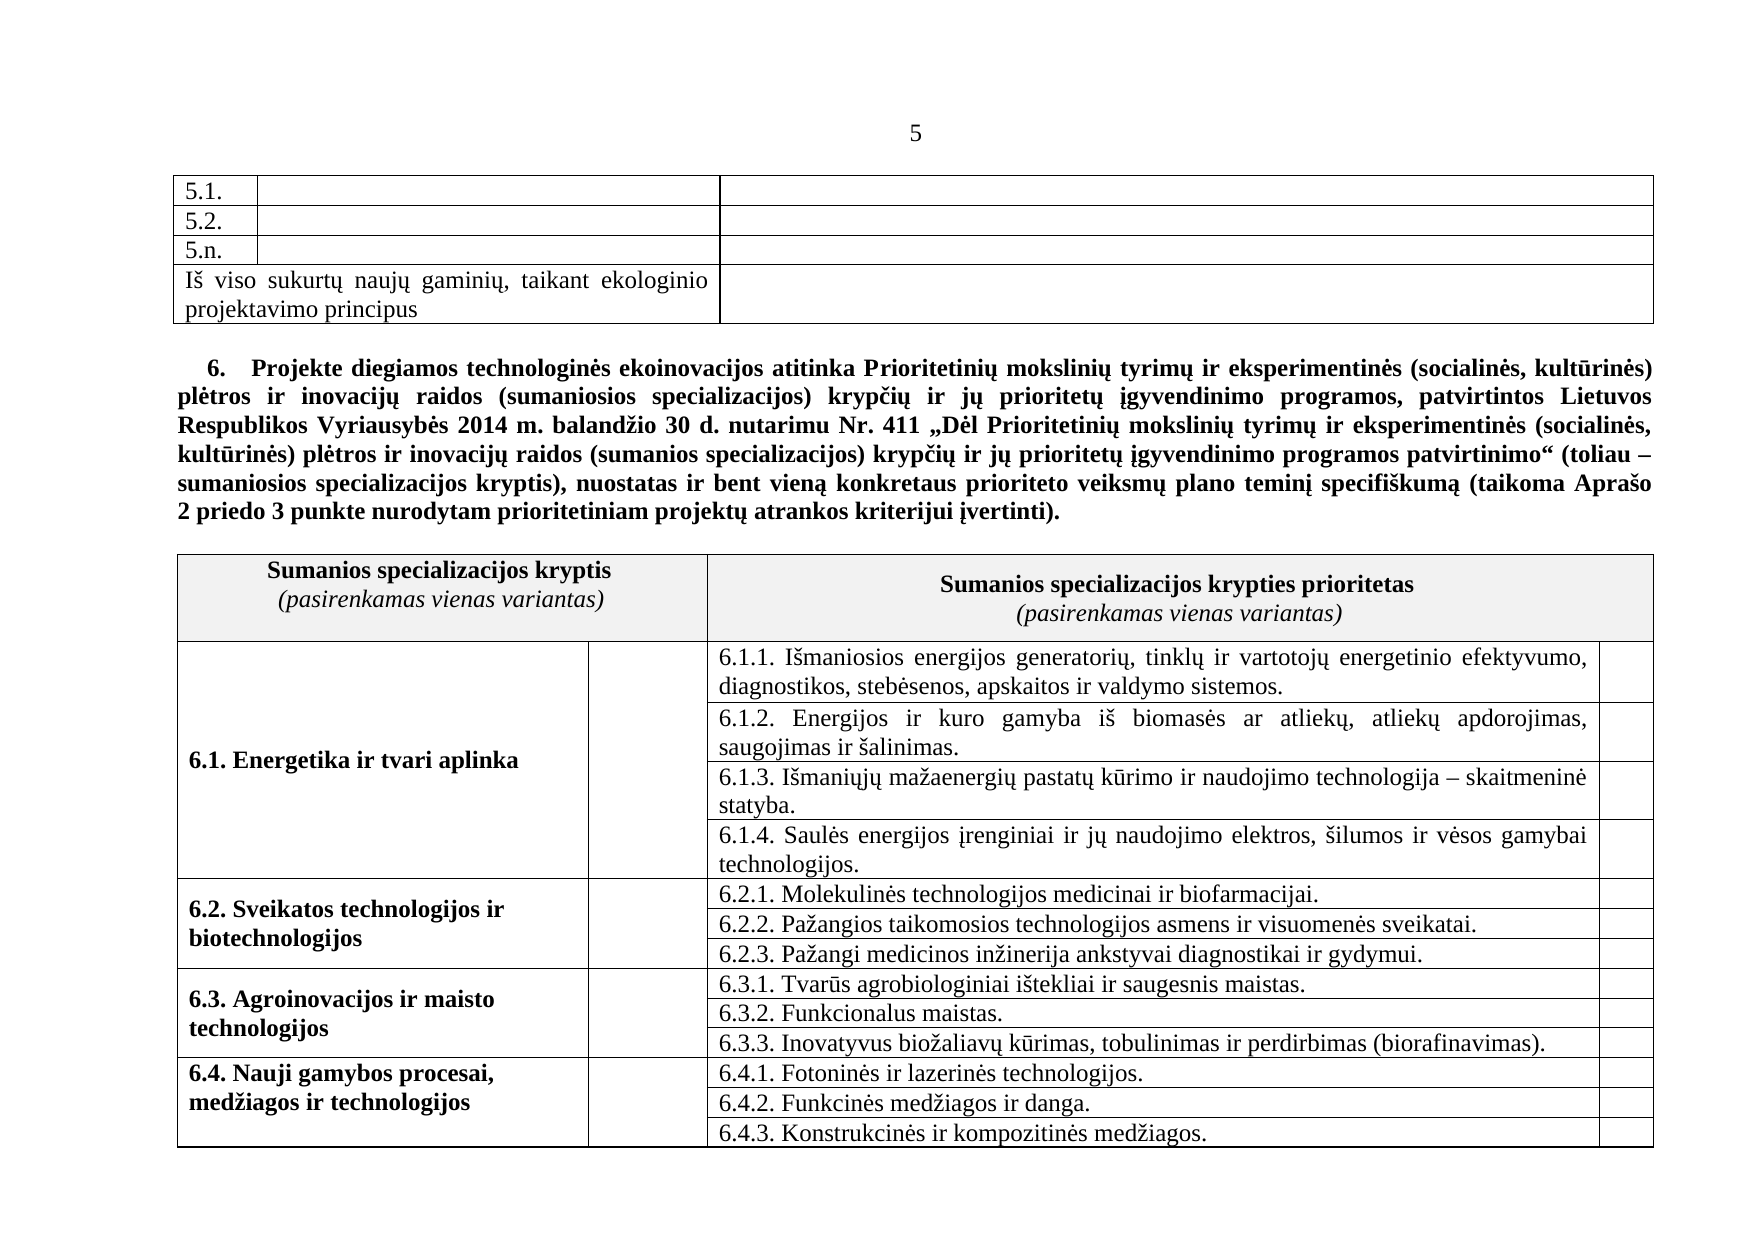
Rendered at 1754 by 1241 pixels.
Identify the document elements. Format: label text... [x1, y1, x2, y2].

table_cell 6.1.4. Saulės energijos įrenginiai ir jų naudojimo elektros, šilumos ir vėsos gamybai technologijos. [708, 820, 1599, 878]
table_cell [1600, 1118, 1653, 1146]
table_cell 6.2.1. Molekulinės technologijos medicinai ir biofarmacijai. [708, 879, 1599, 908]
table_cell 6.4.2. Funkcinės medžiagos ir danga. [708, 1088, 1599, 1117]
text 6. Projekte diegiamos technologinės ekoinovacijos atitinka Prioritetinių mokslinių tyrimų ir eksperimentinės (socialinės, kultūrinės) plėtros ir inovacijų raidos (sumaniosios specializacijos) krypčių ir jų prioritetų įgyvendinimo programos, patvirtintos Lietuvos Respublikos Vyriausybės 2014 m. balandžio 30 d. nutarimu Nr. 411 „Dėl Prioritetinių mokslinių tyrimų ir eksperimentinės (socialinės, kultūrinės) plėtros ir inovacijų raidos (sumanios specializacijos) krypčių ir jų prioritetų įgyvendinimo programos patvirtinimo“ (toliau – sumaniosios specializacijos kryptis), nuostatas ir bent vieną konkretaus prioriteto veiksmų plano teminį specifiškumą (taikoma Aprašo 2 priedo 3 punkte nurodytam prioritetiniam projektų atrankos kriterijui įvertinti). [177, 353, 1654, 525]
table_cell [258, 176, 719, 205]
table_cell [721, 236, 1653, 264]
table_cell 5.2. [174, 206, 257, 234]
table_cell [589, 969, 707, 1057]
table_cell 6.2.3. Pažangi medicinos inžinerija ankstyvai diagnostikai ir gydymui. [708, 939, 1599, 968]
table_cell [258, 206, 719, 234]
table_cell 6.4.1. Fotoninės ir lazerinės technologijos. [708, 1058, 1599, 1087]
table_header Sumanios specializacijos kryptis (pasirenkamas vienas variantas) [178, 555, 707, 641]
table_cell 6.2.2. Pažangios taikomosios technologijos asmens ir visuomenės sveikatai. [708, 909, 1599, 938]
table_cell [1600, 909, 1653, 938]
table_cell [1600, 939, 1653, 968]
table_cell 6.1. Energetika ir tvari aplinka [178, 642, 588, 878]
table_cell [589, 1058, 707, 1146]
table_cell 6.1.2. Energijos ir kuro gamyba iš biomasės ar atliekų, atliekų apdorojimas, saugojimas ir šalinimas. [708, 703, 1599, 761]
table_cell [258, 236, 719, 264]
table_cell [589, 879, 707, 968]
table_cell [1600, 969, 1653, 997]
table_cell [589, 642, 707, 878]
table_cell [1600, 642, 1653, 702]
table_cell 5.n. [174, 236, 257, 264]
table_cell [1600, 879, 1653, 908]
table_cell [1600, 820, 1653, 878]
table_cell [721, 176, 1653, 205]
table_cell 6.2. Sveikatos technologijos ir biotechnologijos [178, 879, 588, 968]
table_header Sumanios specializacijos krypties prioritetas (pasirenkamas vienas variantas) [708, 555, 1653, 641]
table_cell 6.3. Agroinovacijos ir maisto technologijos [178, 969, 588, 1057]
table_cell 5.1. [174, 176, 257, 205]
table_cell 6.3.1. Tvarūs agrobiologiniai ištekliai ir saugesnis maistas. [708, 969, 1599, 997]
table_cell 6.4. Nauji gamybos procesai, medžiagos ir technologijos [178, 1058, 588, 1146]
table_cell [721, 265, 1653, 323]
table_cell [1600, 1058, 1653, 1087]
table_cell [1600, 1088, 1653, 1117]
table_cell 6.1.3. Išmaniųjų mažaenergių pastatų kūrimo ir naudojimo technologija – skaitmeninė statyba. [708, 762, 1599, 819]
table_cell [1600, 999, 1653, 1027]
table_cell [1600, 703, 1653, 761]
table_cell [1600, 762, 1653, 819]
table_cell 6.1.1. Išmaniosios energijos generatorių, tinklų ir vartotojų energetinio efektyvumo, diagnostikos, stebėsenos, apskaitos ir valdymo sistemos. [708, 642, 1599, 702]
table_cell 6.3.2. Funkcionalus maistas. [708, 999, 1599, 1027]
table_cell 6.4.3. Konstrukcinės ir kompozitinės medžiagos. [708, 1118, 1599, 1146]
table_cell 6.3.3. Inovatyvus biožaliavų kūrimas, tobulinimas ir perdirbimas (biorafinavimas). [708, 1028, 1599, 1057]
table_cell Iš viso sukurtų naujų gaminių, taikant ekologinio projektavimo principus [174, 265, 719, 323]
table_cell [721, 206, 1653, 234]
table_cell [1600, 1028, 1653, 1057]
